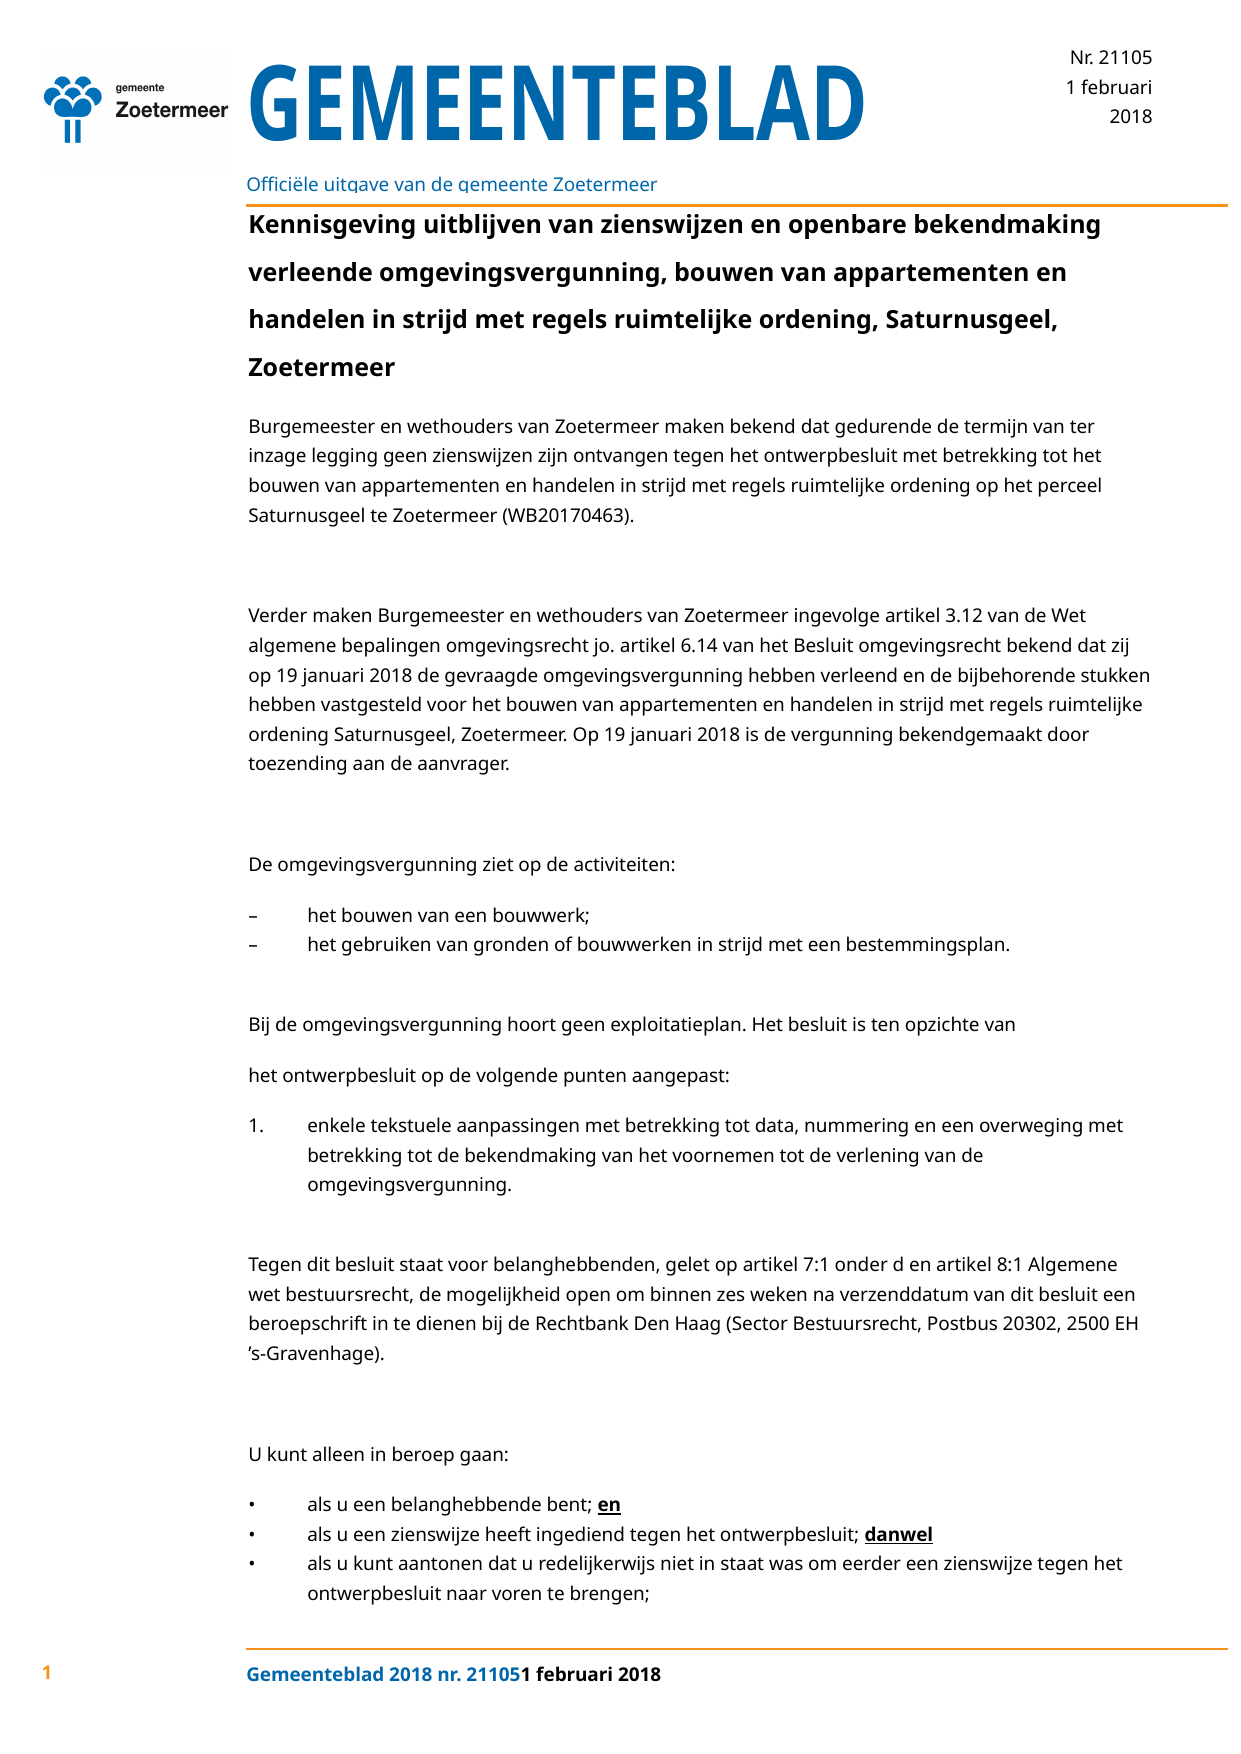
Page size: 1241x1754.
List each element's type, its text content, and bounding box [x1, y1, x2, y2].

picture [41, 47, 231, 172]
list het bouwen van een bouwwerk; [248, 902, 1152, 928]
text Kennisgeving uitblijven van zienswijzen en openbare bekendmaking verleende omgevingsvergunning, bouwen van appartementen en handelen in strijd met regels ruimtelijke ordening, Saturnusgeel, Zoetermeer [248, 207, 1152, 384]
list enkele tekstuele aanpassingen met betrekking tot data, nummering en een overweging met betrekking tot de bekendmaking van het voornemen tot de verlening van de omgevingsvergunning. [248, 1112, 1152, 1197]
list het gebruiken van gronden of bouwwerken in strijd met een bestemmingsplan. [248, 931, 1152, 957]
text De omgevingsvergunning ziet op de activiteiten: [248, 851, 1152, 877]
list als u een belanghebbende bent; en [248, 1491, 1152, 1517]
text Verder maken Burgemeester en wethouders van Zoetermeer ingevolge artikel 3.12 van de Wet algemene bepalingen omgevingsrecht jo. artikel 6.14 van het Besluit omgevingsrecht bekend dat zij op 19 januari 2018 de gevraagde omgevingsvergunning hebben verleend en de bijbehorende stukken hebben vastgesteld voor het bouwen van appartementen en handelen in strijd met regels ruimtelijke ordening Saturnusgeel, Zoetermeer. Op 19 januari 2018 is de vergunning bekendgemaakt door toezending aan de aanvrager. [248, 603, 1152, 776]
list als u kunt aantonen dat u redelijkerwijs niet in staat was om eerder een zienswijze tegen het ontwerpbesluit naar voren te brengen; [248, 1551, 1152, 1606]
list als u een zienswijze heeft ingediend tegen het ontwerpbesluit; danwel [248, 1521, 1152, 1547]
text U kunt alleen in beroep gaan: [248, 1441, 1152, 1467]
text Burgemeester en wethouders van Zoetermeer maken bekend dat gedurende de termijn van ter inzage legging geen zienswijzen zijn ontvangen tegen het ontwerpbesluit met betrekking tot het bouwen van appartementen en handelen in strijd met regels ruimtelijke ordening op het perceel Saturnusgeel te Zoetermeer (WB20170463). [248, 413, 1152, 528]
text Bij de omgevingsvergunning hoort geen exploitatieplan. Het besluit is ten opzichte van [248, 1011, 1152, 1037]
text het ontwerpbesluit op de volgende punten aangepast: [248, 1062, 1152, 1088]
text Tegen dit besluit staat voor belanghebbenden, gelet op artikel 7:1 onder d en artikel 8:1 Algemene wet bestuursrecht, de mogelijkheid open om binnen zes weken na verzenddatum van dit besluit een beroepschrift in te dienen bij de Rechtbank Den Haag (Sector Bestuursrecht, Postbus 20302, 2500 EH ’s-Gravenhage). [248, 1251, 1152, 1366]
